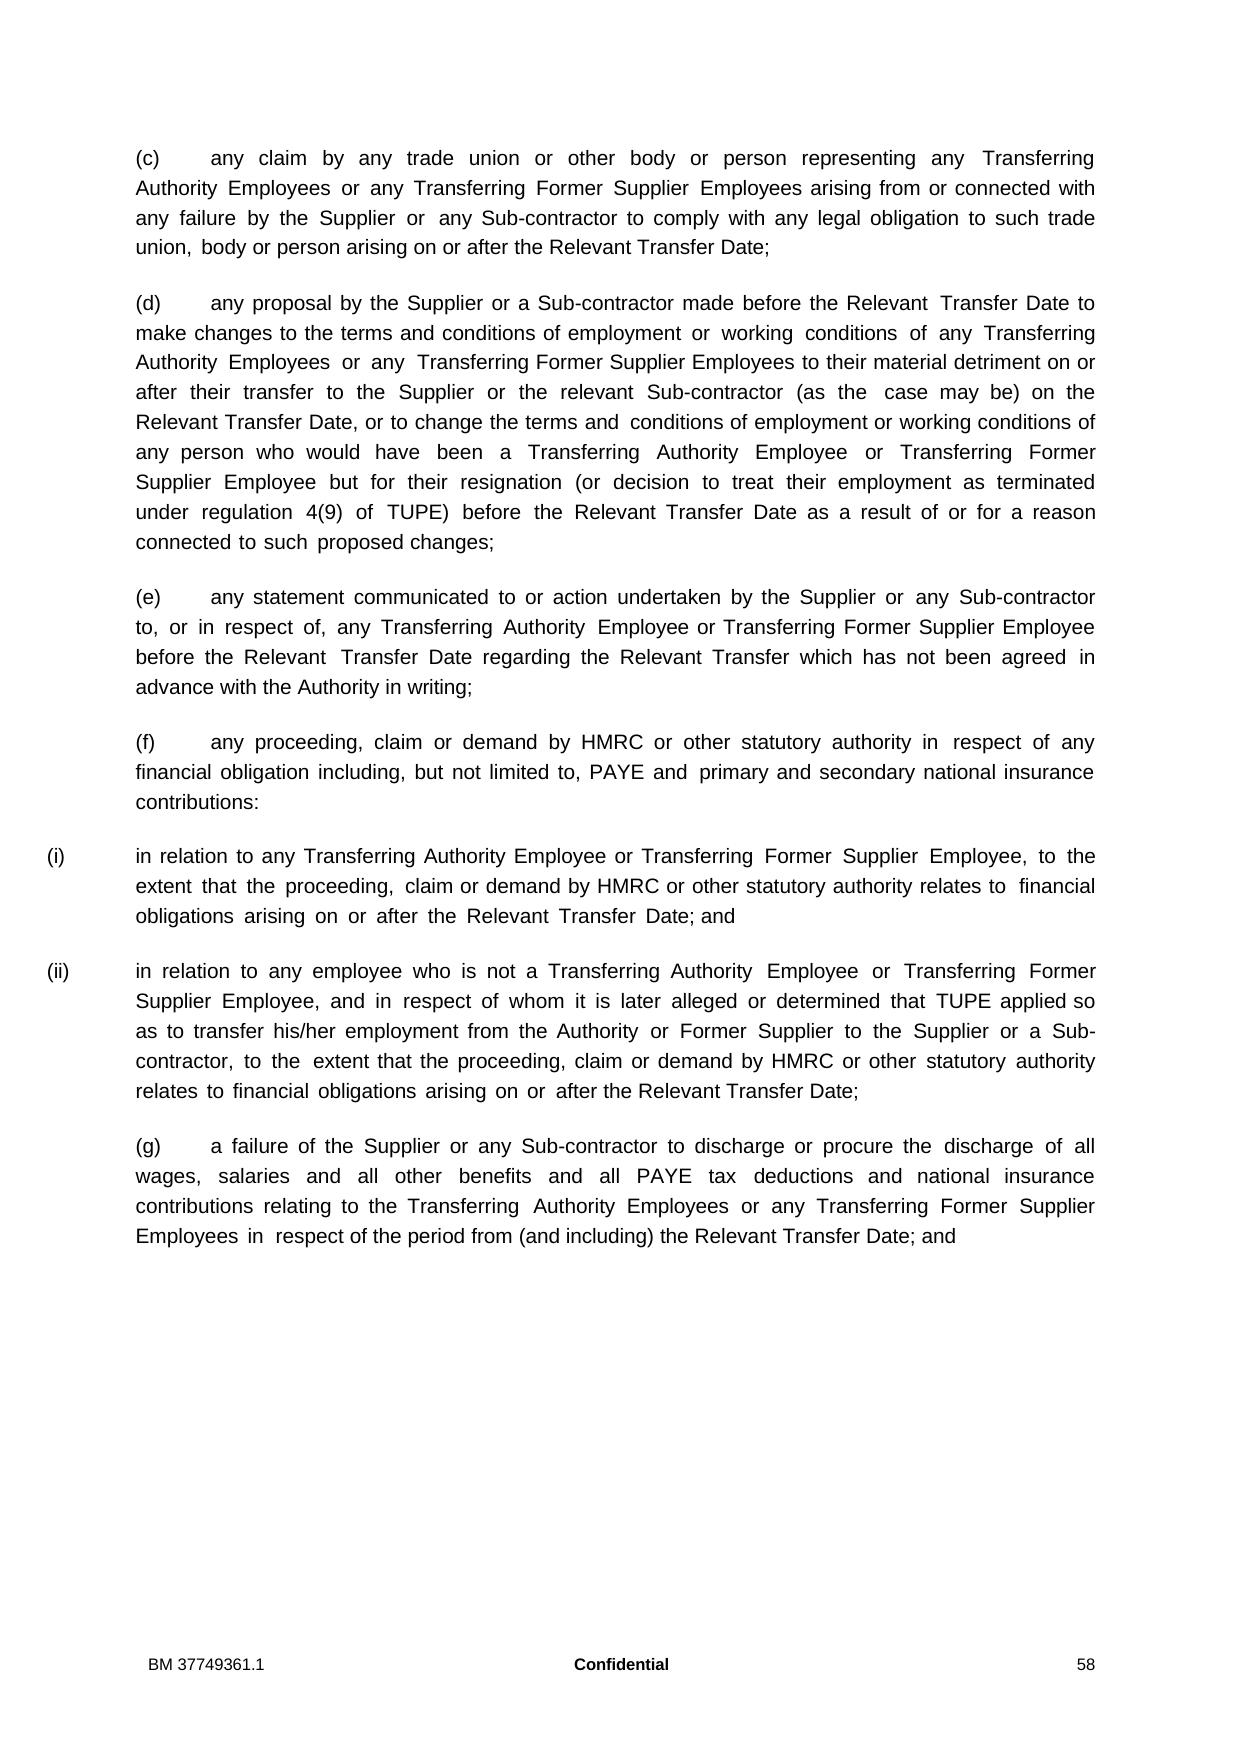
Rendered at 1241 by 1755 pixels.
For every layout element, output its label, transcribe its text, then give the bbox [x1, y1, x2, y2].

list any proposal by the Supplier or a Sub-contractor made before the Relevant Transfer Date to make changes to the terms and conditions of employment or working conditions of any Transferring Authority Employees or any Transferring Former Supplier Employees to their material detriment on or after their transfer to the Supplier or the relevant Sub-contractor (as the case may be) on the Relevant Transfer Date, or to change the terms and conditions of employment or working conditions of any person who would have been a Transferring Authority Employee or Transferring Former Supplier Employee but for their resignation (or decision to treat their employment as terminated under regulation 4(9) of TUPE) before the Relevant Transfer Date as a result of or for a reason connected to such proposed changes; [135, 290, 1096, 553]
list any proceeding, claim or demand by HMRC or other statutory authority in respect of any financial obligation including, but not limited to, PAYE and primary and secondary national insurance contributions: [135, 730, 1095, 813]
list any claim by any trade union or other body or person representing any Transferring Authority Employees or any Transferring Former Supplier Employees arising from or connected with any failure by the Supplier or any Sub-contractor to comply with any legal obligation to such trade union, body or person arising on or after the Relevant Transfer Date; [135, 146, 1095, 259]
list any statement communicated to or action undertaken by the Supplier or any Sub-contractor to, or in respect of, any Transferring Authority Employee or Transferring Former Supplier Employee before the Relevant Transfer Date regarding the Relevant Transfer which has not been agreed in advance with the Authority in writing; [135, 585, 1095, 698]
list in relation to any Transferring Authority Employee or Transferring Former Supplier Employee, to the extent that the proceeding, claim or demand by HMRC or other statutory authority relates to financial obligations arising on or after the Relevant Transfer Date; and [47, 844, 1096, 928]
list a failure of the Supplier or any Sub-contractor to discharge or procure the discharge of all wages, salaries and all other benefits and all PAYE tax deductions and national insurance contributions relating to the Transferring Authority Employees or any Transferring Former Supplier Employees in respect of the period from (and including) the Relevant Transfer Date; and [135, 1134, 1095, 1248]
list in relation to any employee who is not a Transferring Authority Employee or Transferring Former Supplier Employee, and in respect of whom it is later alleged or determined that TUPE applied so as to transfer his/her employment from the Authority or Former Supplier to the Supplier or a Sub-contractor, to the extent that the proceeding, claim or demand by HMRC or other statutory authority relates to financial obligations arising on or after the Relevant Transfer Date; [47, 959, 1096, 1103]
